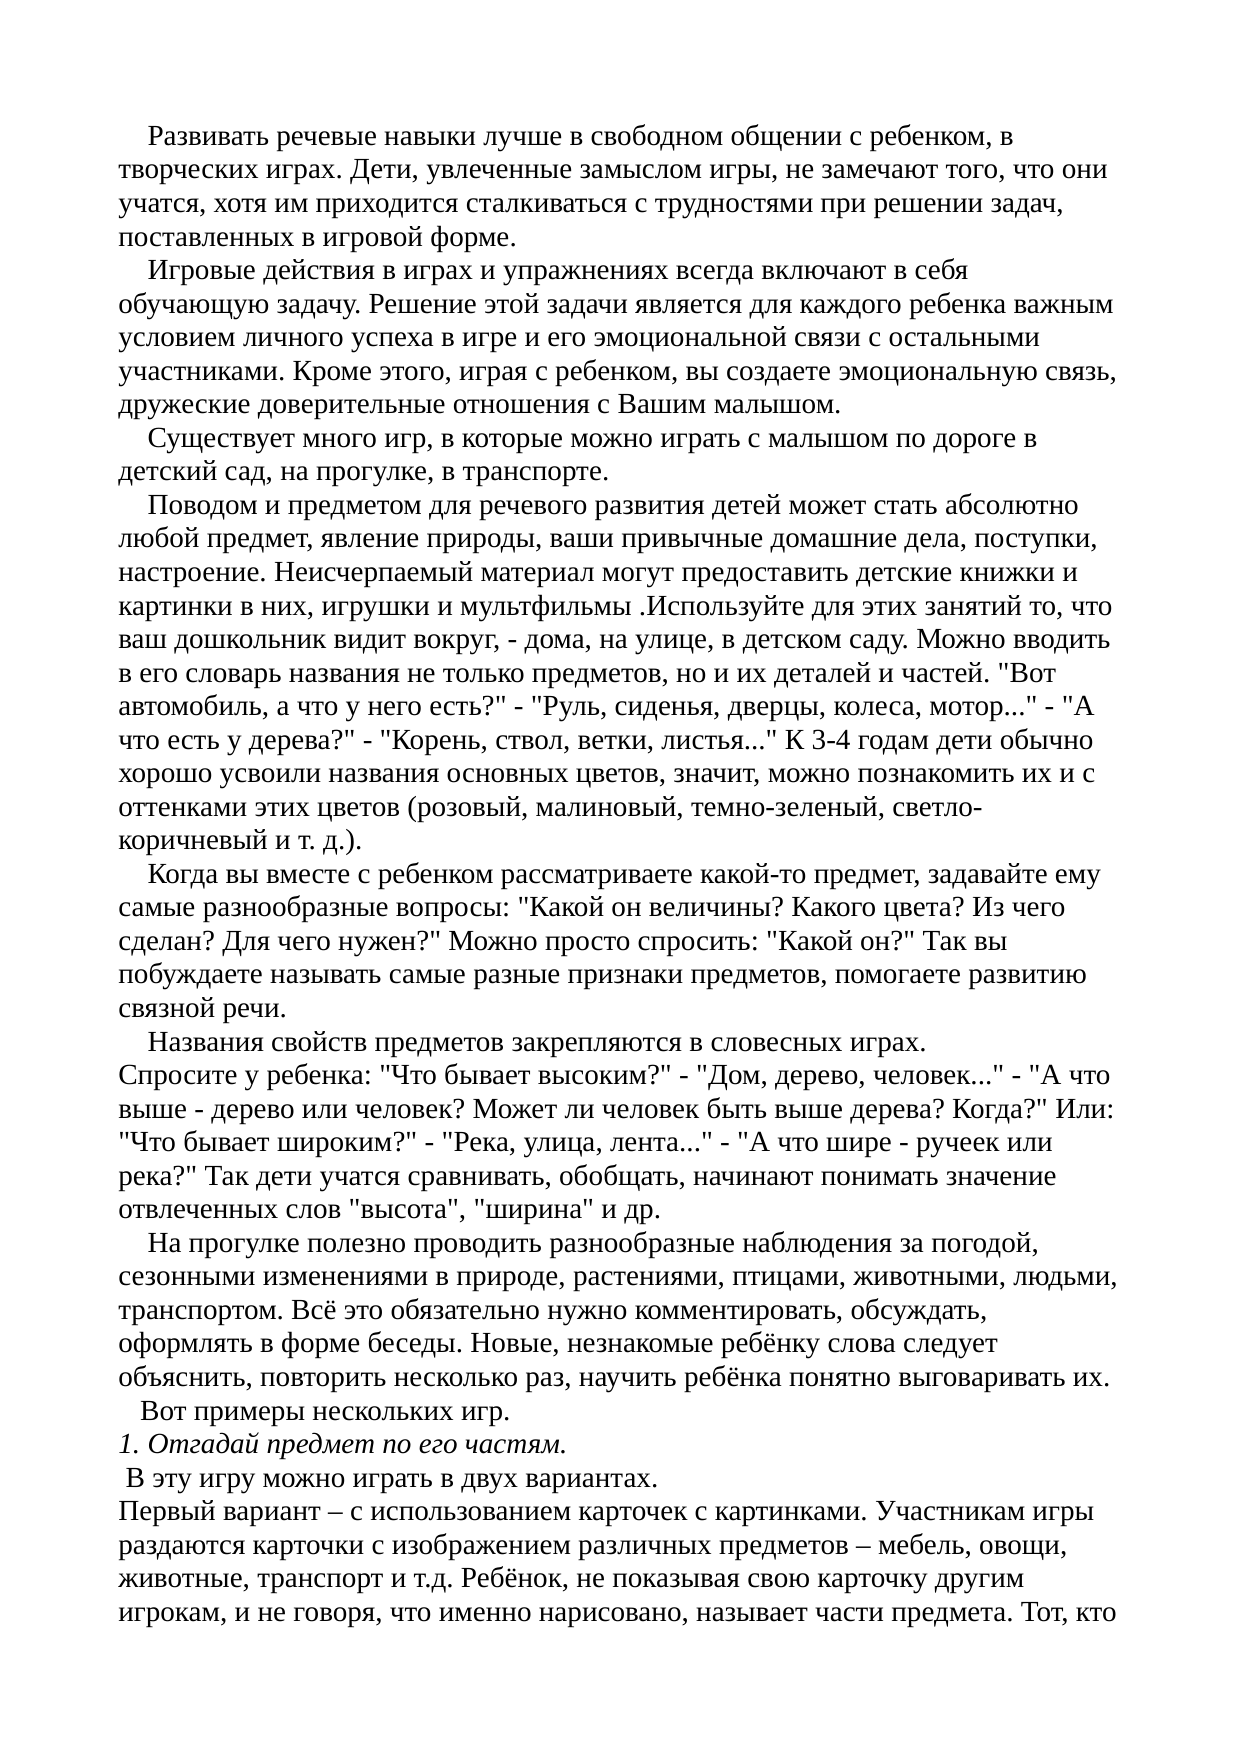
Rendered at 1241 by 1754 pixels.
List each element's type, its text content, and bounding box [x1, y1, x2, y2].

text Спросите у ребенка: "Что бывает высоким?" - "Дом, дерево, человек..." - "А что выше - дерево или человек? Может ли человек быть выше дерева? Когда?" Или: "Что бывает широким?" - "Река, улица, лента..." - "А что шире - ручеек или река?" Так дети учатся сравнивать, обобщать, начинают понимать значение отвлеченных слов "высота", "ширина" и др. [118, 1057, 1122, 1225]
text 1. Отгадай предмет по его частям. [118, 1426, 1122, 1460]
text На прогулке полезно проводить разнообразные наблюдения за погодой, сезонными изменениями в природе, растениями, птицами, животными, людьми, транспортом. Всё это обязательно нужно комментировать, обсуждать, оформлять в форме беседы. Новые, незнакомые ребёнку слова следует объяснить, повторить несколько раз, научить ребёнка понятно выговаривать их. [118, 1225, 1122, 1393]
text Когда вы вместе с ребенком рассматриваете какой-то предмет, задавайте ему самые разнообразные вопросы: "Какой он величины? Какого цвета? Из чего сделан? Для чего нужен?" Можно просто спросить: "Какой он?" Так вы побуждаете называть самые разные признаки предметов, помогаете развитию связной речи. [118, 856, 1122, 1024]
text Первый вариант – с использованием карточек с картинками. Участникам игры раздаются карточки с изображением различных предметов – мебель, овощи, животные, транспорт и т.д. Ребёнок, не показывая свою карточку другим игрокам, и не говоря, что именно нарисовано, называет части предмета. Тот, кто [118, 1493, 1122, 1627]
text Вот примеры нескольких игр. [118, 1393, 1122, 1426]
text Игровые действия в играх и упражнениях всегда включают в себя обучающую задачу. Решение этой задачи является для каждого ребенка важным условием личного успеха в игре и его эмоциональной связи с остальными участниками. Кроме этого, играя с ребенком, вы создаете эмоциональную связь, дружеские доверительные отношения с Вашим малышом. [118, 252, 1122, 420]
text Существует много игр, в которые можно играть с малышом по дороге в детский сад, на прогулке, в транспорте. [118, 420, 1122, 487]
text В эту игру можно играть в двух вариантах. [118, 1460, 1122, 1493]
text Развивать речевые навыки лучше в свободном общении с ребенком, в творческих играх. Дети, увлеченные замыслом игры, не замечают того, что они учатся, хотя им приходится сталкиваться с трудностями при решении задач, поставленных в игровой форме. [118, 118, 1122, 252]
text Поводом и предметом для речевого развития детей может стать абсолютно любой предмет, явление природы, ваши привычные домашние дела, поступки, настроение. Неисчерпаемый материал могут предоставить детские книжки и картинки в них, игрушки и мультфильмы .Используйте для этих занятий то, что ваш дошкольник видит вокруг, - дома, на улице, в детском саду. Можно вводить в его словарь названия не только предметов, но и их деталей и частей. "Вот автомобиль, а что у него есть?" - "Руль, сиденья, дверцы, колеса, мотор..." - "А что есть у дерева?" - "Корень, ствол, ветки, листья..." К 3-4 годам дети обычно хорошо усвоили названия основных цветов, значит, можно познакомить их и с оттенками этих цветов (розовый, малиновый, темно-зеленый, светло-коричневый и т. д.). [118, 487, 1122, 856]
text Названия свойств предметов закрепляются в словесных играх. [118, 1024, 1122, 1057]
